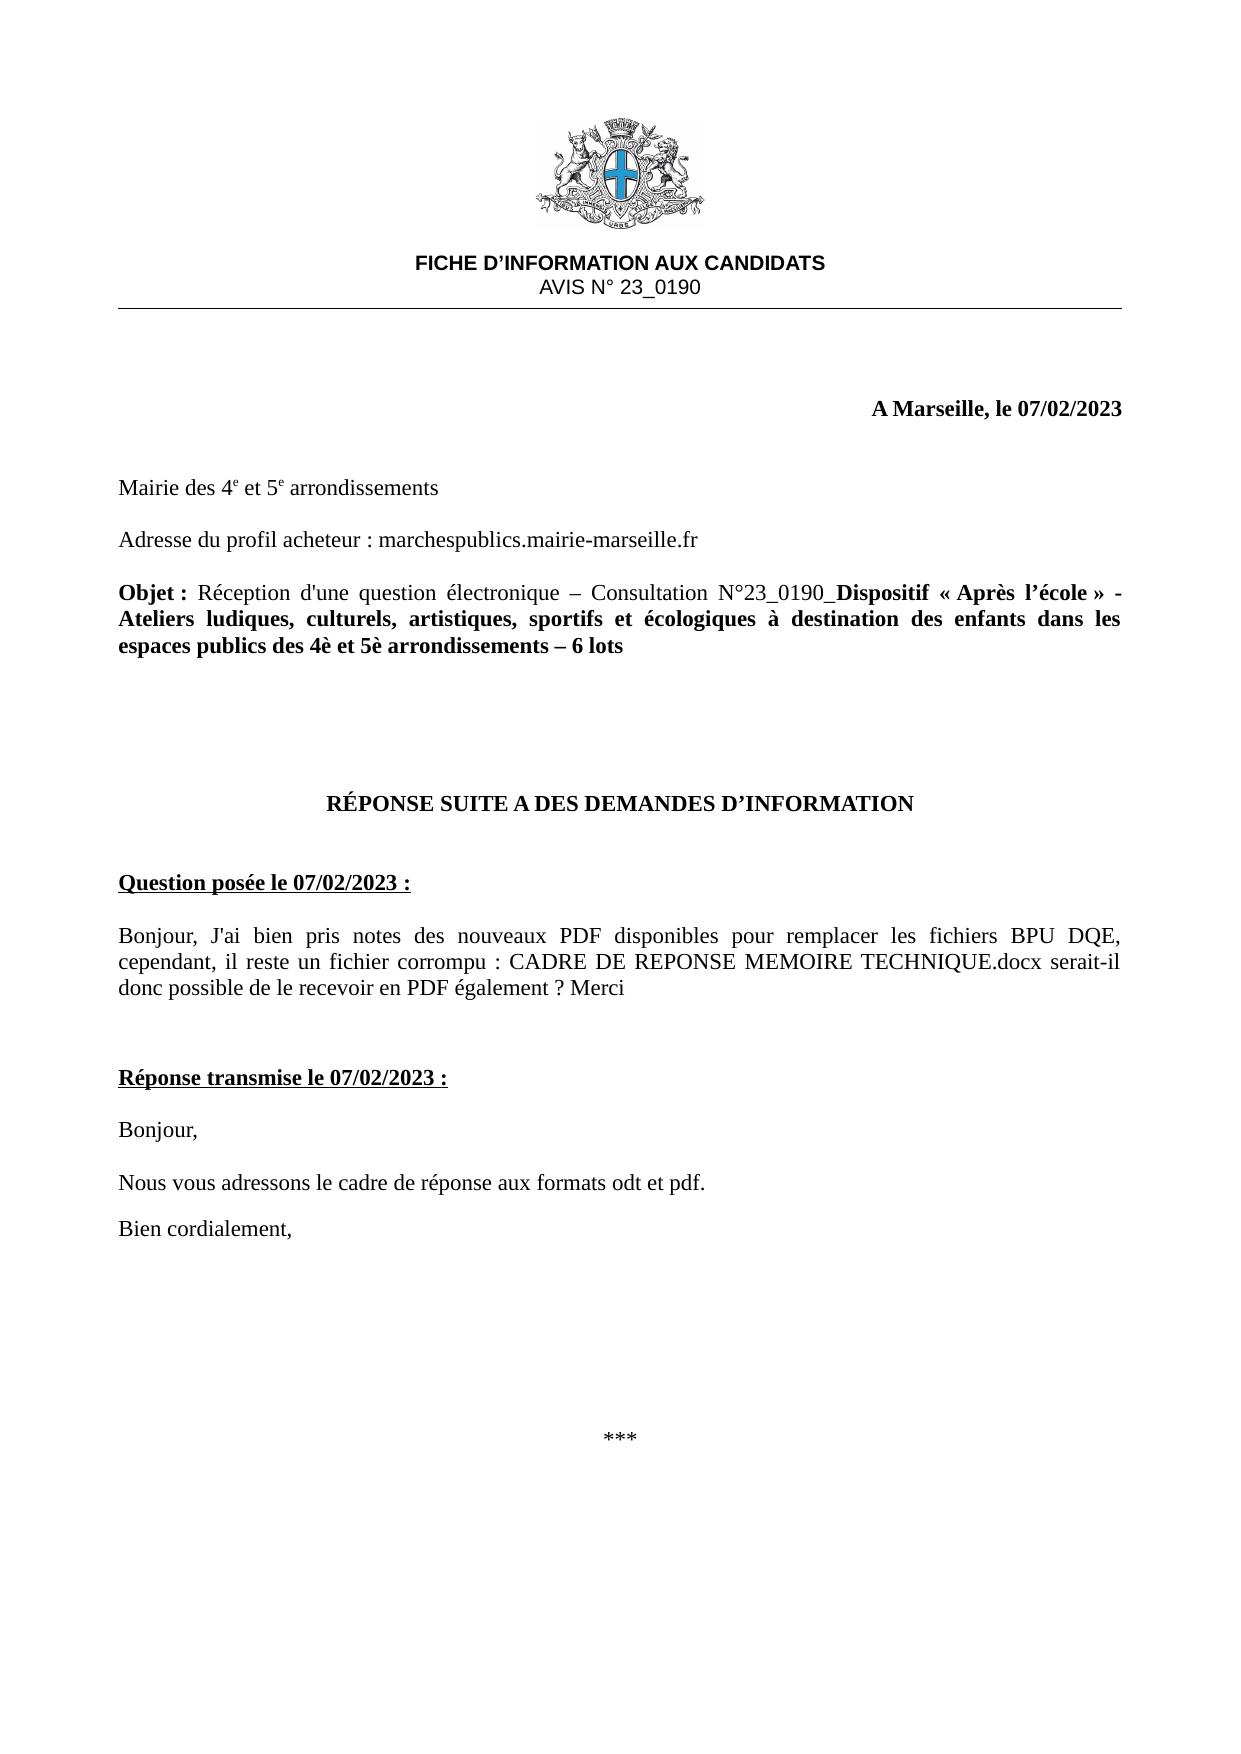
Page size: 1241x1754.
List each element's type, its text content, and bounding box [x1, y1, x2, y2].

text FICHE D’INFORMATION AUX CANDIDATS [118, 251, 1122, 274]
text Mairie des 4e et 5e arrondissements [118, 474, 1122, 500]
text Réponse transmise le 07/02/2023 : [118, 1064, 1122, 1090]
table_header [118, 309, 1122, 323]
text AVIS N° 23_0190 [118, 274, 1122, 298]
text Bonjour, [118, 1117, 1122, 1143]
text Adresse du profil acheteur : marchespublics.mairie-marseille.fr [118, 526, 1122, 553]
text Objet : Réception d'une question électronique – Consultation N°23_0190_Dispositif « Après l’école » - Ateliers ludiques, culturels, artistiques, sportifs et écologiques à destination des enfants dans les espaces publics des 4è et 5è arrondissements – 6 lots [118, 579, 1122, 658]
text A Marseille, le 07/02/2023 [118, 394, 1122, 421]
text RÉPONSE SUITE A DES DEMANDES D’INFORMATION [118, 790, 1122, 816]
text Nous vous adressons le cadre de réponse aux formats odt et pdf. [118, 1169, 1122, 1196]
text Question posée le 07/02/2023 : [118, 869, 1122, 895]
text Bien cordialement, [118, 1215, 1122, 1242]
picture [535, 118, 705, 229]
text *** [118, 1426, 1122, 1453]
text Bonjour, J'ai bien pris notes des nouveaux PDF disponibles pour remplacer les fichiers BPU DQE, cependant, il reste un fichier corrompu : CADRE DE REPONSE MEMOIRE TECHNIQUE.docx serait-il donc possible de le recevoir en PDF également ? Merci [118, 922, 1122, 1001]
